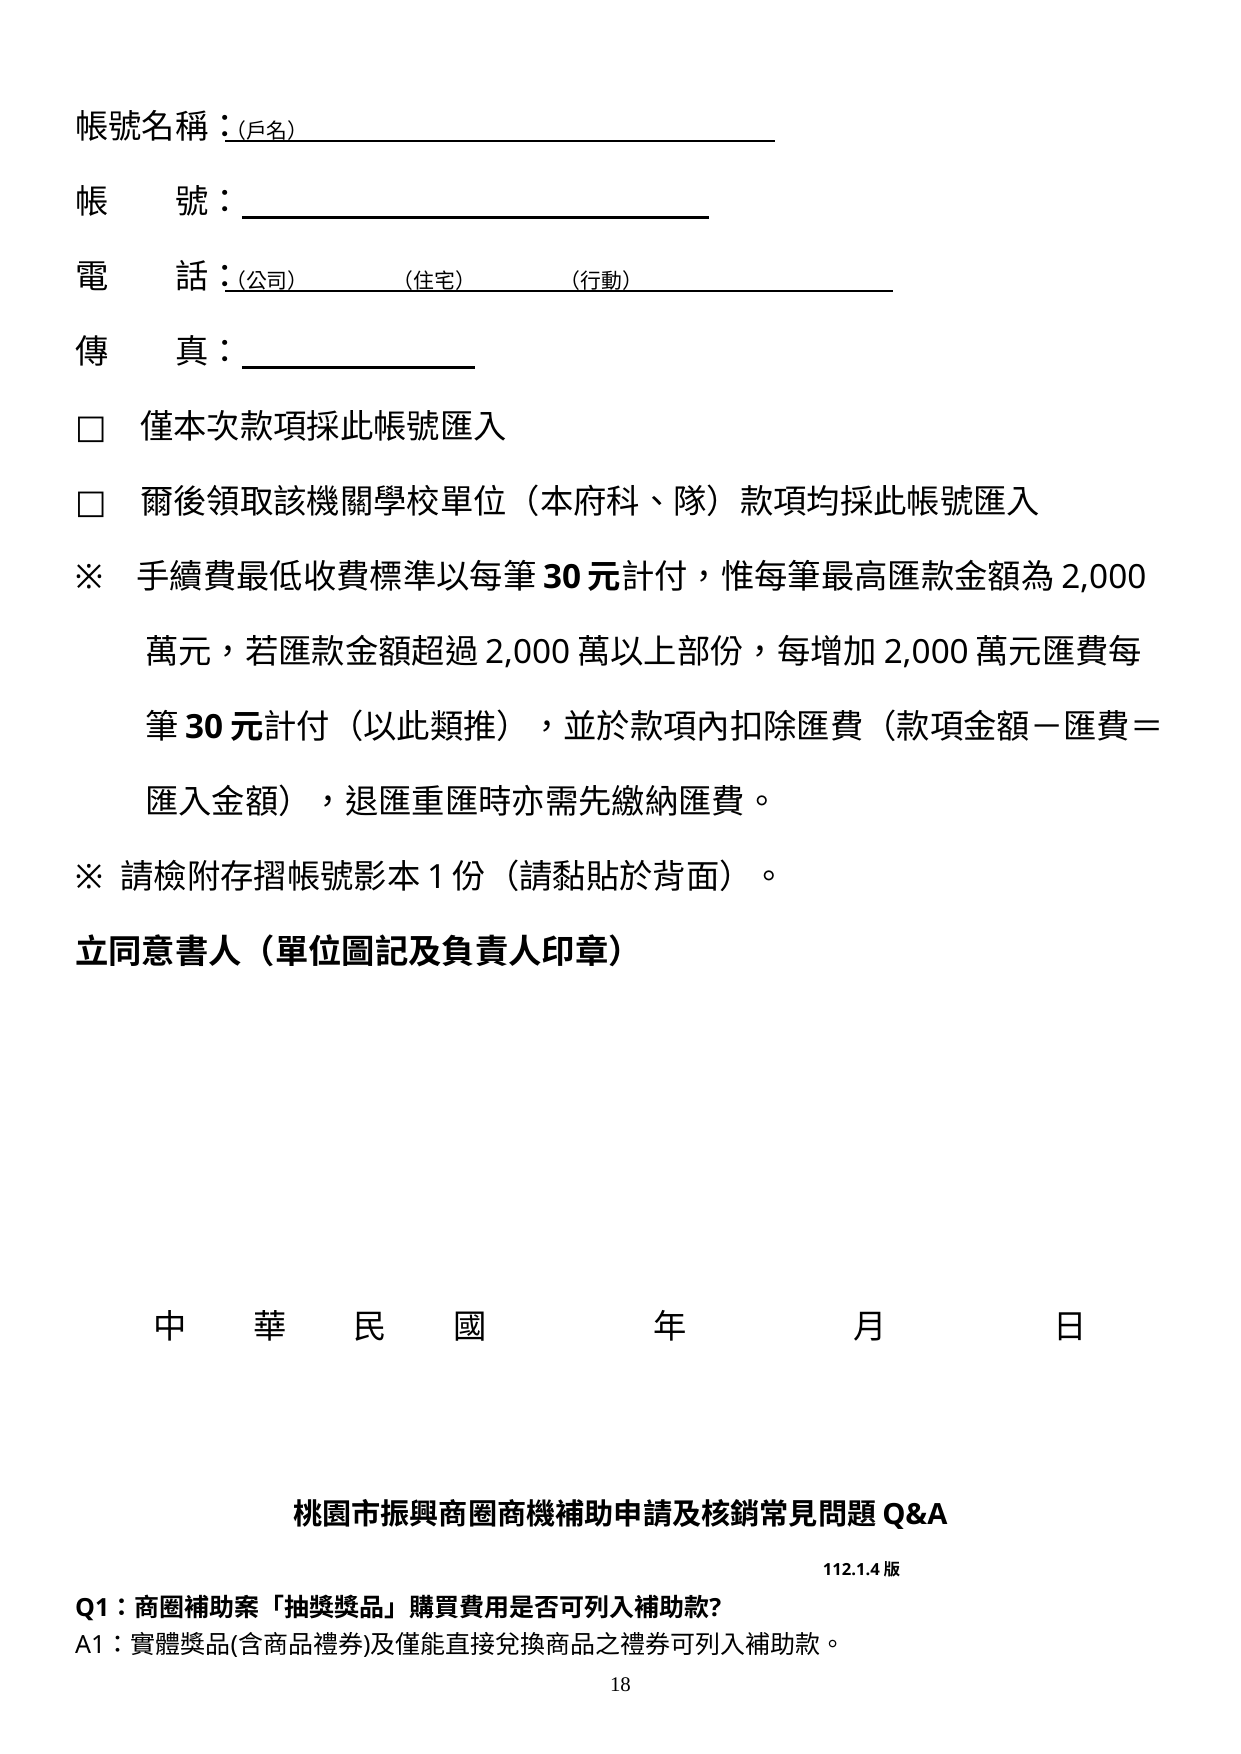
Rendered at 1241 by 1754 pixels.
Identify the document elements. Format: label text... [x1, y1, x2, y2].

text ※ 請檢附存摺帳號影本1份（請黏貼於背面）。 [75, 837, 1165, 912]
text □ 僅本次款項採此帳號匯入 [75, 387, 1165, 462]
text A1：實體獎品(含商品禮券)及僅能直接兌換商品之禮券可列入補助款。 [75, 1624, 1165, 1662]
text ※ 手續費最低收費標準以每筆30元計付，惟每筆最高匯款金額為2,000萬元，若匯款金額超過2,000萬以上部份，每增加2,000萬元匯費每筆30元計付（以此類推），並於款項內扣除匯費（款項金額－匯費＝匯入金額），退匯重匯時亦需先繳納匯費。 [75, 537, 1165, 837]
text 傳 真： [75, 312, 1165, 387]
text □ 爾後領取該機關學校單位（本府科、隊）款項均採此帳號匯入 [75, 462, 1165, 537]
text 帳 號： [75, 162, 1165, 237]
text 立同意書人（單位圖記及負責人印章） [75, 912, 1165, 987]
text 電 話：（公司） （住宅） （行動） [75, 237, 1165, 312]
text 中 華 民 國 年 月 日 [75, 1287, 1165, 1362]
text 帳號名稱：（戶名） [75, 87, 1165, 162]
text 112.1.4版 [75, 1549, 1165, 1587]
text 桃園市振興商圈商機補助申請及核銷常見問題Q&A [75, 1474, 1165, 1549]
text Q1：商圈補助案「抽獎獎品」購買費用是否可列入補助款? [75, 1587, 1165, 1624]
